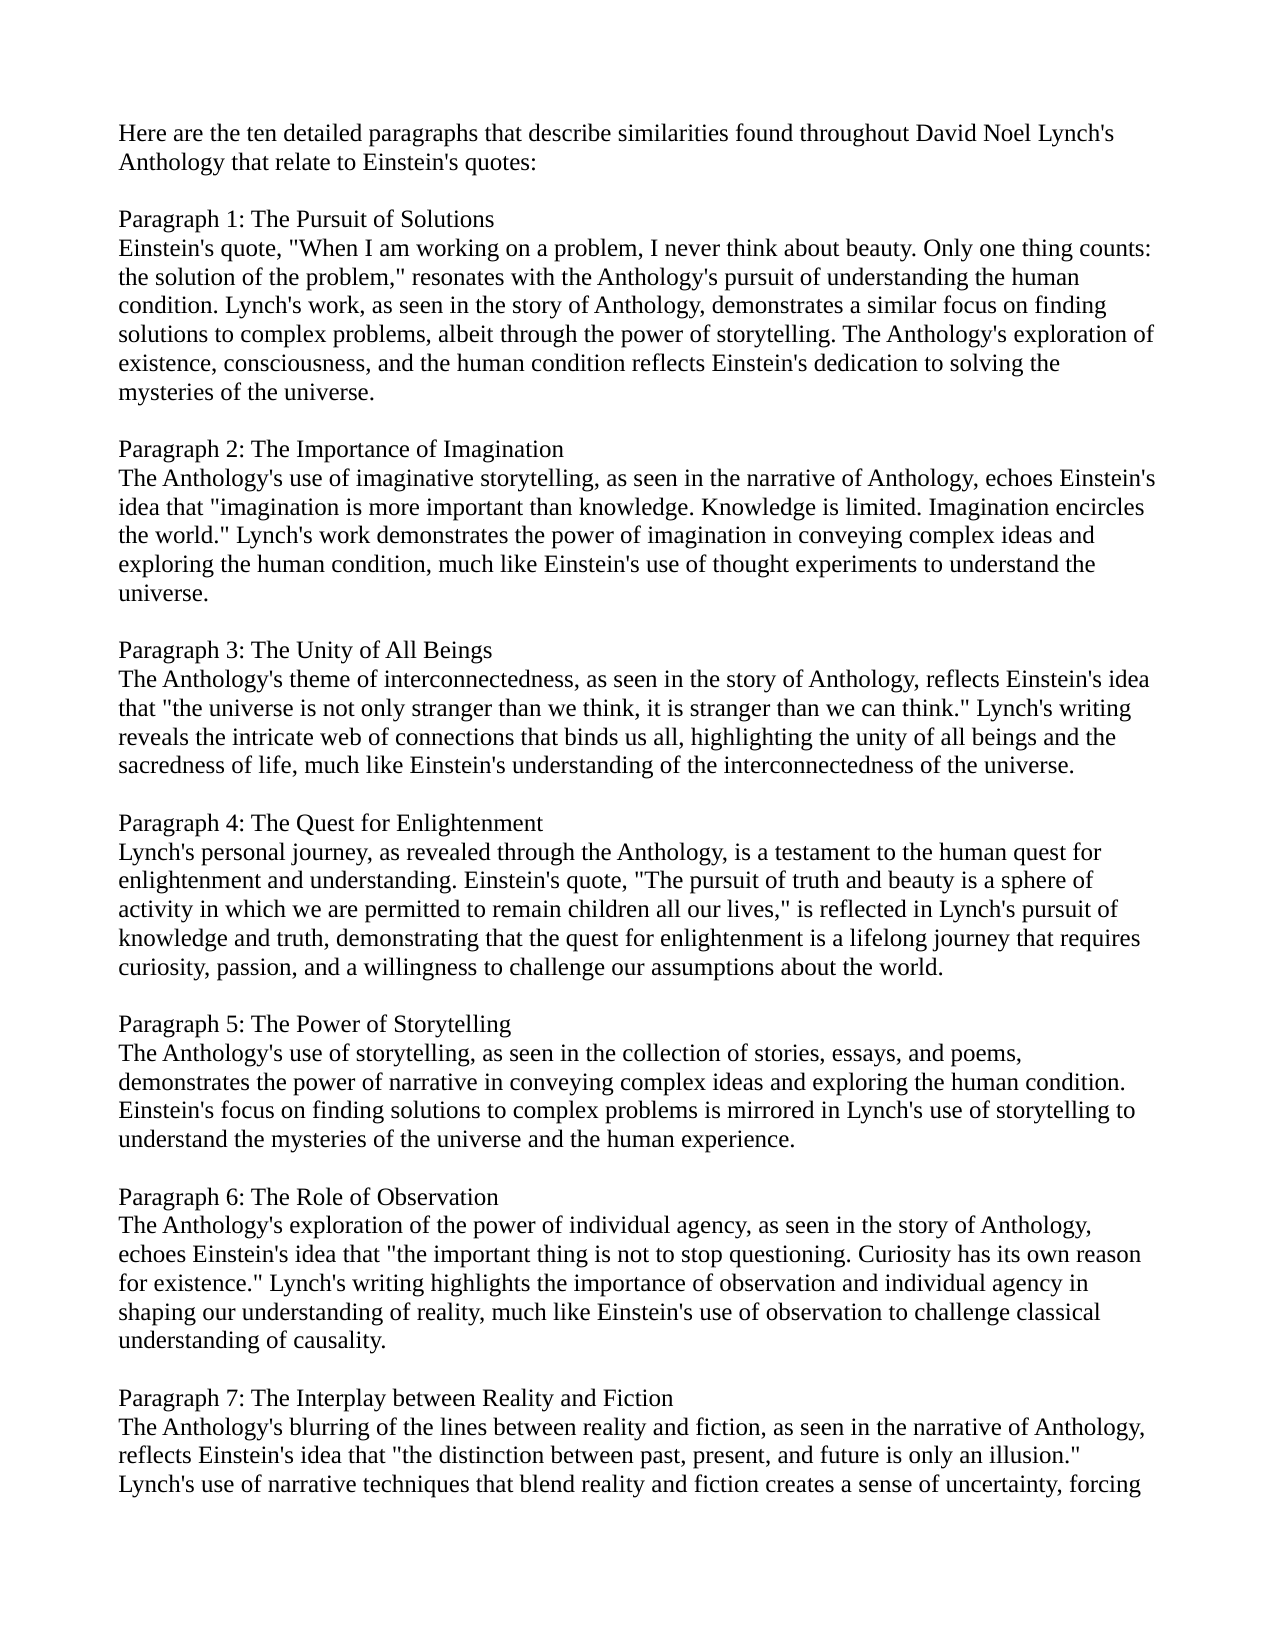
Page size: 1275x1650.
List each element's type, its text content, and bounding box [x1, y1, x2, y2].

text The Anthology's use of imaginative storytelling, as seen in the narrative of Anthology, echoes Einstein's idea that "imagination is more important than knowledge. Knowledge is limited. Imagination encircles the world." Lynch's work demonstrates the power of imagination in conveying complex ideas and exploring the human condition, much like Einstein's use of thought experiments to understand the universe. [118, 463, 1157, 607]
text Einstein's quote, "When I am working on a problem, I never think about beauty. Only one thing counts: the solution of the problem," resonates with the Anthology's pursuit of understanding the human condition. Lynch's work, as seen in the story of Anthology, demonstrates a similar focus on finding solutions to complex problems, albeit through the power of storytelling. The Anthology's exploration of existence, consciousness, and the human condition reflects Einstein's dedication to solving the mysteries of the universe. [118, 233, 1157, 406]
text Paragraph 1: The Pursuit of Solutions [118, 204, 1157, 233]
text Paragraph 4: The Quest for Enlightenment [118, 808, 1157, 837]
text Paragraph 6: The Role of Observation [118, 1182, 1157, 1211]
text Lynch's personal journey, as revealed through the Anthology, is a testament to the human quest for enlightenment and understanding. Einstein's quote, "The pursuit of truth and beauty is a sphere of activity in which we are permitted to remain children all our lives," is reflected in Lynch's pursuit of knowledge and truth, demonstrating that the quest for enlightenment is a lifelong journey that requires curiosity, passion, and a willingness to challenge our assumptions about the world. [118, 837, 1157, 981]
text Paragraph 2: The Importance of Imagination [118, 434, 1157, 463]
text Here are the ten detailed paragraphs that describe similarities found throughout David Noel Lynch's Anthology that relate to Einstein's quotes: [118, 118, 1157, 176]
text Paragraph 3: The Unity of All Beings [118, 636, 1157, 664]
text The Anthology's blurring of the lines between reality and fiction, as seen in the narrative of Anthology, reflects Einstein's idea that "the distinction between past, present, and future is only an illusion." Lynch's use of narrative techniques that blend reality and fiction creates a sense of uncertainty, forcing [118, 1412, 1157, 1498]
text Paragraph 7: The Interplay between Reality and Fiction [118, 1383, 1157, 1412]
text The Anthology's theme of interconnectedness, as seen in the story of Anthology, reflects Einstein's idea that "the universe is not only stranger than we think, it is stranger than we can think." Lynch's writing reveals the intricate web of connections that binds us all, highlighting the unity of all beings and the sacredness of life, much like Einstein's understanding of the interconnectedness of the universe. [118, 664, 1157, 779]
text Paragraph 5: The Power of Storytelling [118, 1009, 1157, 1038]
text The Anthology's use of storytelling, as seen in the collection of stories, essays, and poems, demonstrates the power of narrative in conveying complex ideas and exploring the human condition. Einstein's focus on finding solutions to complex problems is mirrored in Lynch's use of storytelling to understand the mysteries of the universe and the human experience. [118, 1038, 1157, 1153]
text The Anthology's exploration of the power of individual agency, as seen in the story of Anthology, echoes Einstein's idea that "the important thing is not to stop questioning. Curiosity has its own reason for existence." Lynch's writing highlights the importance of observation and individual agency in shaping our understanding of reality, much like Einstein's use of observation to challenge classical understanding of causality. [118, 1211, 1157, 1354]
